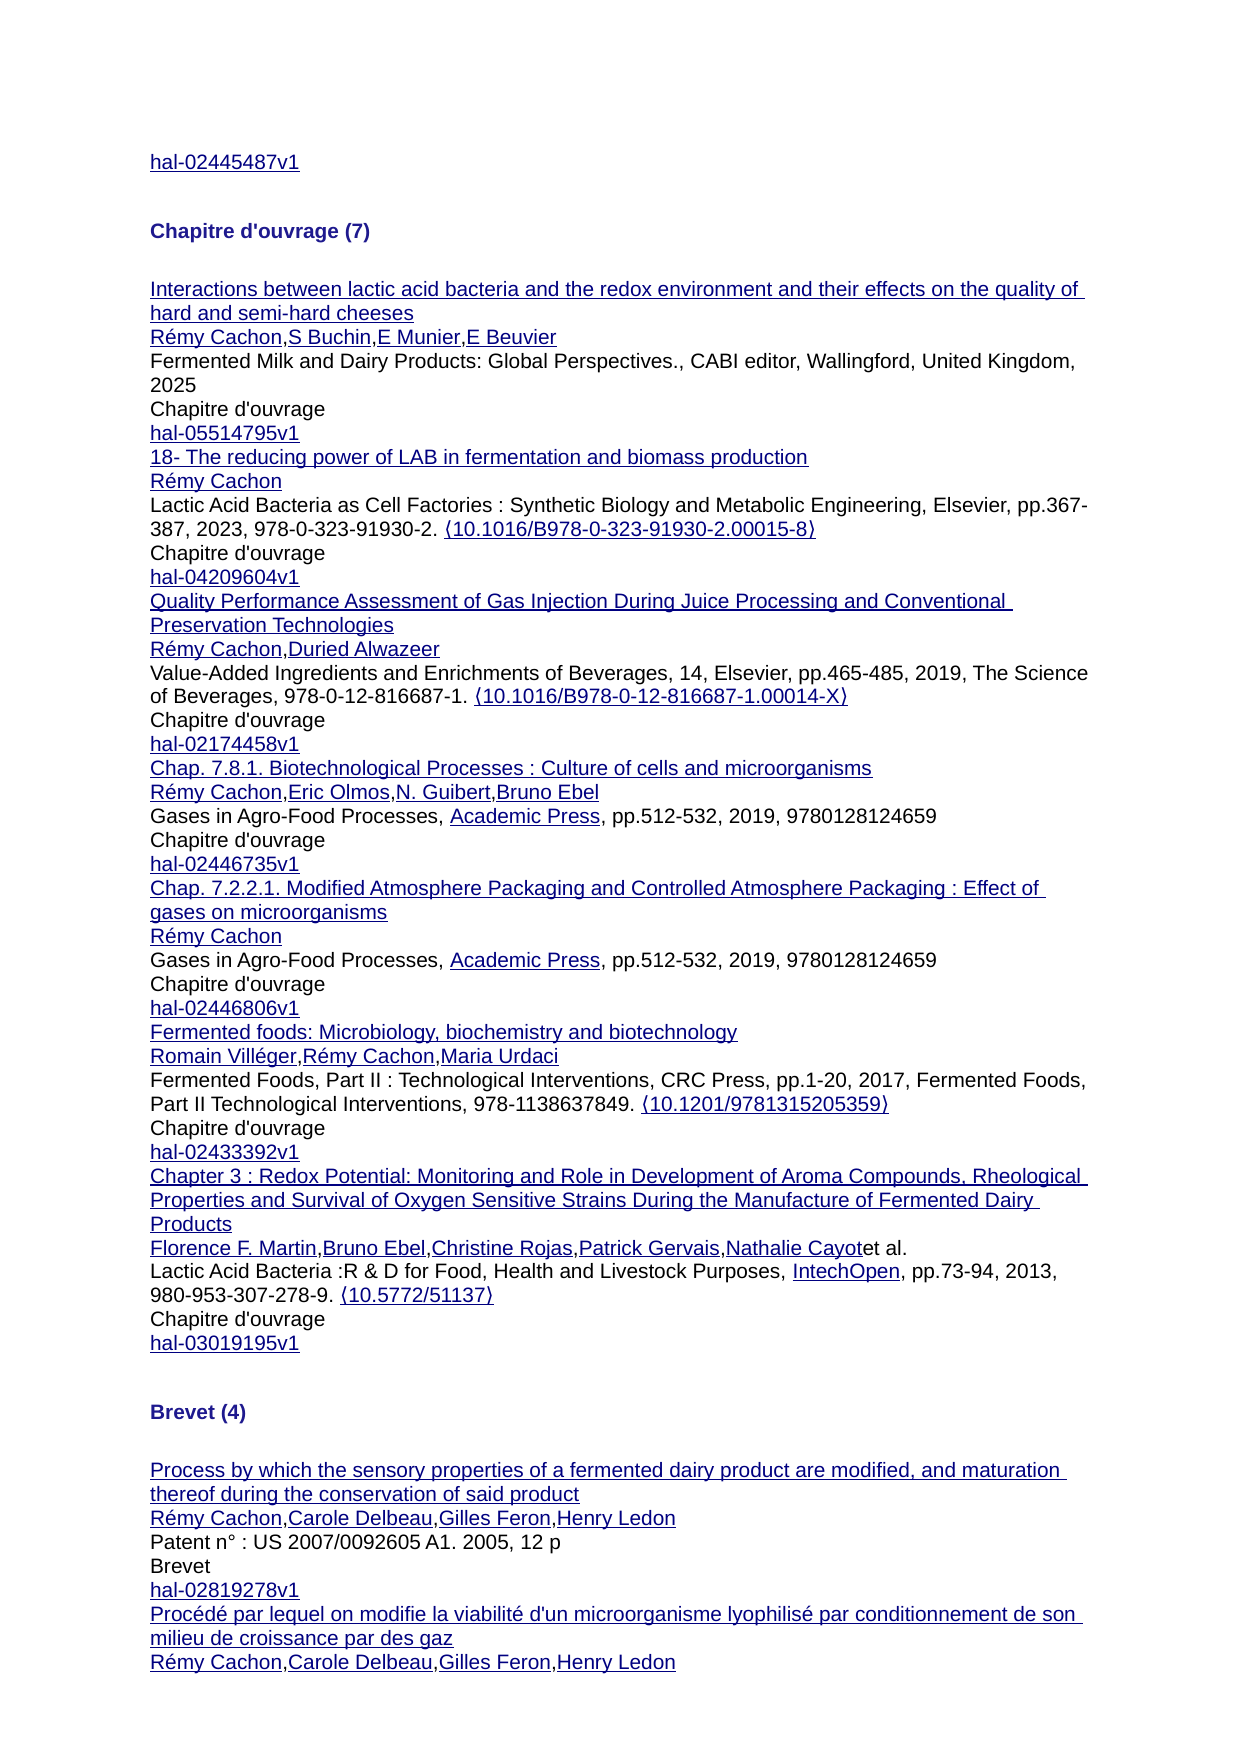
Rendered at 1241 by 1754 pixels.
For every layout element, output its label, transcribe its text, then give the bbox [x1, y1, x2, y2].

table_header Process by which the sensory properties of a fermented dairy product are modified, and maturation thereof during the conservation of said product Rémy Cachon,Carole Delbeau,Gilles Feron,Henry Ledon Patent n° : US 2007/0092605 A1. 2005, 12 p Brevet hal-02819278v1 [150, 1458, 1090, 1602]
table_cell Fermented foods: Microbiology, biochemistry and biotechnology Romain Villéger,Rémy Cachon,Maria Urdaci Fermented Foods, Part II : Technological Interventions, CRC Press, pp.1-20, 2017, Fermented Foods, Part II Technological Interventions, 978-1138637849. ⟨10.1201/9781315205359⟩ Chapitre d'ouvrage hal-02433392v1 [150, 1020, 1090, 1163]
table_cell Chap. 7.8.1. Biotechnological Processes : Culture of cells and microorganisms Rémy Cachon,Eric Olmos,N. Guibert,Bruno Ebel Gases in Agro-Food Processes, Academic Press, pp.512-532, 2019, 9780128124659 Chapitre d'ouvrage hal-02446735v1 [150, 756, 1090, 876]
subtitle Brevet (4) [150, 1400, 1090, 1424]
table_header hal-02445487v1 [150, 150, 1090, 174]
table_cell Quality Performance Assessment of Gas Injection During Juice Processing and Conventional Preservation Technologies Rémy Cachon,Duried Alwazeer Value-Added Ingredients and Enrichments of Beverages, 14, Elsevier, pp.465-485, 2019, The Science of Beverages, 978-0-12-816687-1. ⟨10.1016/B978-0-12-816687-1.00014-X⟩ Chapitre d'ouvrage hal-02174458v1 [150, 589, 1090, 756]
table_cell 18- The reducing power of LAB in fermentation and biomass production Rémy Cachon Lactic Acid Bacteria as Cell Factories : Synthetic Biology and Metabolic Engineering, Elsevier, pp.367-387, 2023, 978-0-323-91930-2. ⟨10.1016/B978-0-323-91930-2.00015-8⟩ Chapitre d'ouvrage hal-04209604v1 [150, 445, 1090, 588]
table_header Interactions between lactic acid bacteria and the redox environment and their effects on the quality of hard and semi-hard cheeses Rémy Cachon,S Buchin,E Munier,E Beuvier Fermented Milk and Dairy Products: Global Perspectives., CABI editor, Wallingford, United Kingdom, 2025 Chapitre d'ouvrage hal-05514795v1 [150, 277, 1090, 445]
table_cell Chap. 7.2.2.1. Modified Atmosphere Packaging and Controlled Atmosphere Packaging : Effect of gases on microorganisms Rémy Cachon Gases in Agro-Food Processes, Academic Press, pp.512-532, 2019, 9780128124659 Chapitre d'ouvrage hal-02446806v1 [150, 876, 1090, 1020]
subtitle Chapitre d'ouvrage (7) [150, 219, 1090, 243]
table_cell Procédé par lequel on modifie la viabilité d'un microorganisme lyophilisé par conditionnement de son milieu de croissance par des gaz Rémy Cachon,Carole Delbeau,Gilles Feron,Henry Ledon [150, 1602, 1090, 1674]
table_cell Chapter 3 : Redox Potential: Monitoring and Role in Development of Aroma Compounds, Rheological Properties and Survival of Oxygen Sensitive Strains During the Manufacture of Fermented Dairy Products Florence F. Martin,Bruno Ebel,Christine Rojas,Patrick Gervais,Nathalie Cayotet al. Lactic Acid Bacteria :R & D for Food, Health and Livestock Purposes, IntechOpen, pp.73-94, 2013, 980-953-307-278-9. ⟨10.5772/51137⟩ Chapitre d'ouvrage hal-03019195v1 [150, 1164, 1090, 1355]
